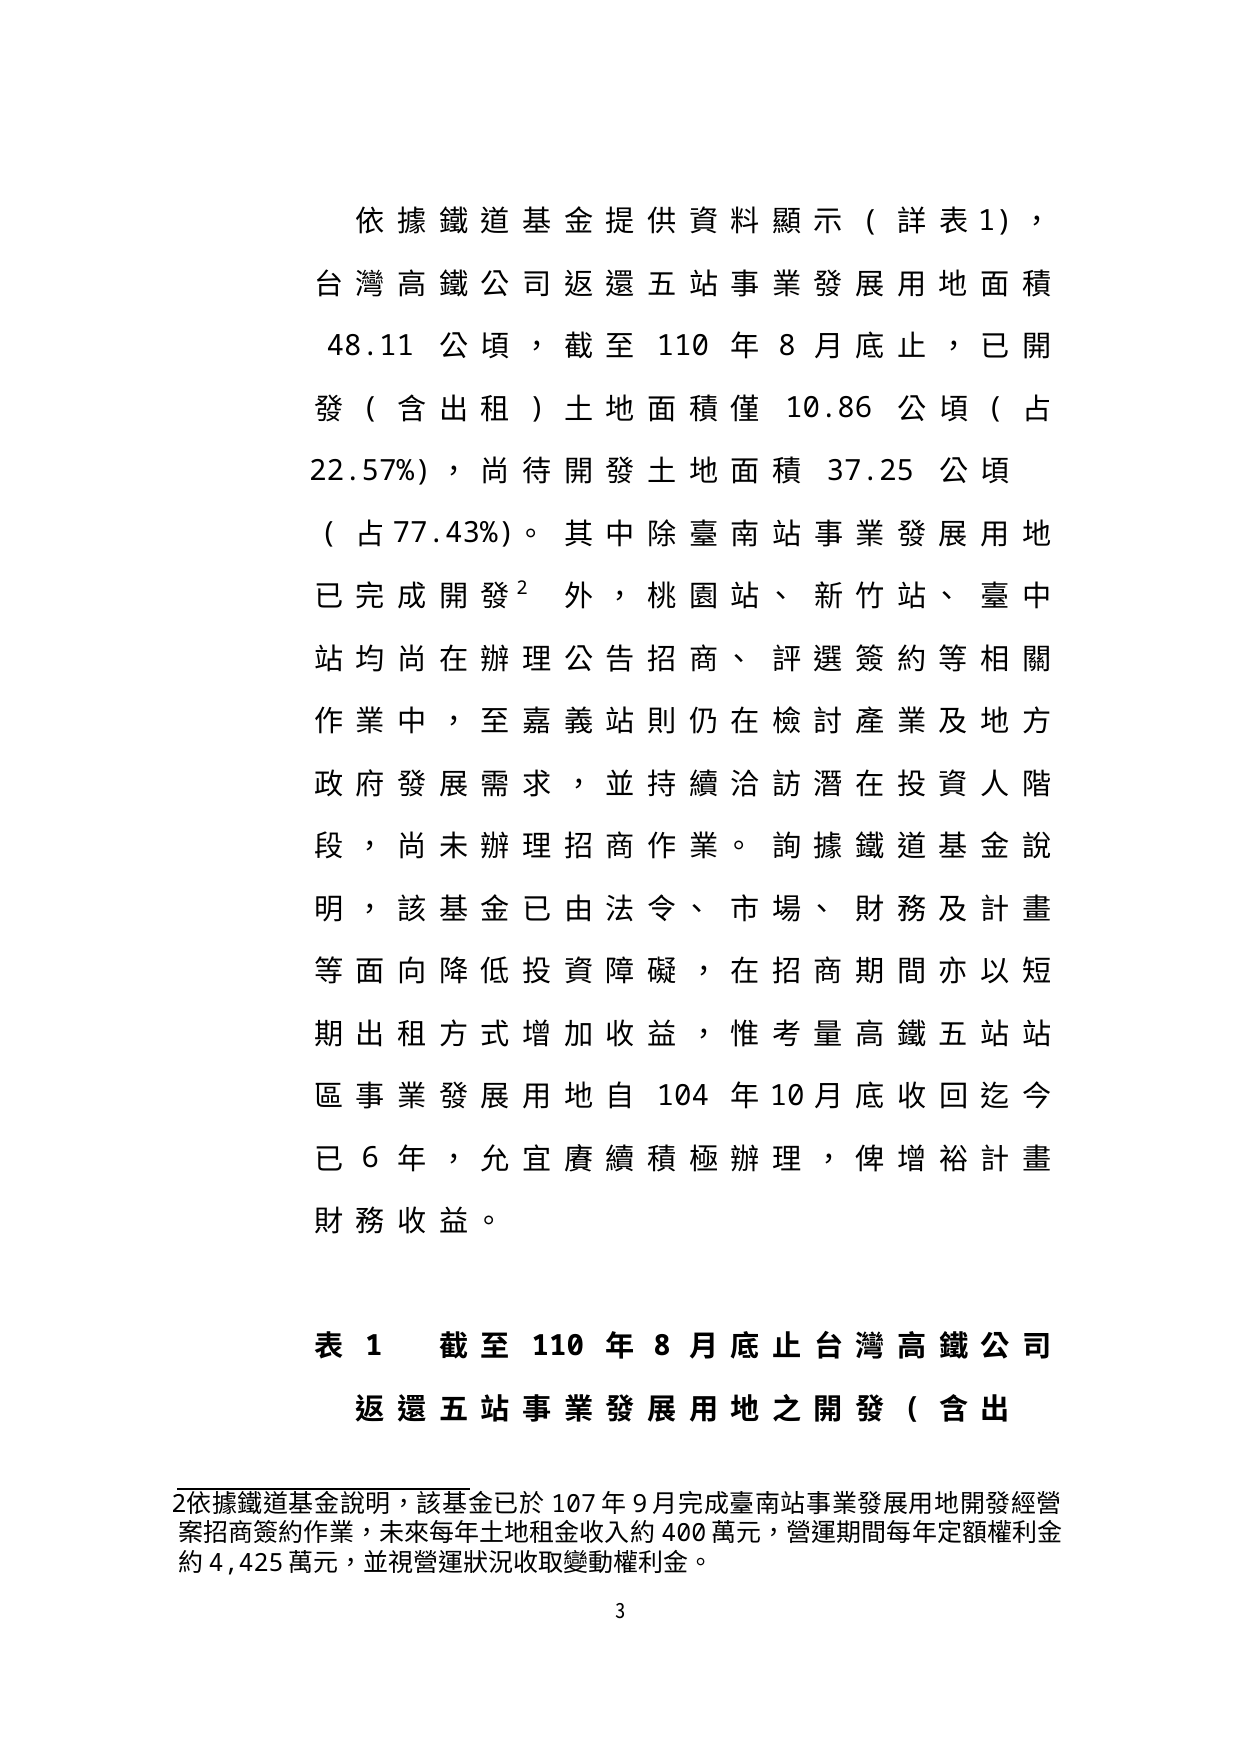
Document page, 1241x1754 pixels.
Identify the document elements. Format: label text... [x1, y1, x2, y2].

text 表1 截至110年8月底止台灣高鐵公司返還五站事業發展用地之開發(含出 [269, 1302, 1058, 1427]
text 依據鐵道基金提供資料顯示(詳表1)，台灣高鐵公司返還五站事業發展用地面積48.11公頃，截至110年8月底止，已開發(含出租)土地面積僅10.86公頃(占22.57%)，尚待開發土地面積37.25公頃(占77.43%)。其中除臺南站事業發展用地已完成開發外，桃園站、新竹站、臺中站均尚在辦理公告招商、評選簽約等相關作業中，至嘉義站則仍在檢討產業及地方政府發展需求，並持續洽訪潛在投資人階段，尚未辦理招商作業。詢據鐵道基金說明，該基金已由法令、市場、財務及計畫等面向降低投資障礙，在招商期間亦以短期出租方式增加收益，惟考量高鐵五站站區事業發展用地自104年10月底收回迄今已6年，允宜賡續積極辦理，俾增裕計畫財務收益。 [271, 177, 1058, 1240]
text 依據鐵道基金說明，該基金已於107年9月完成臺南站事業發展用地開發經營案招商簽約作業，未來每年土地租金收入約400萬元，營運期間每年定額權利金約4,425萬元，並視營運狀況收取變動權利金。 [171, 1489, 1063, 1577]
